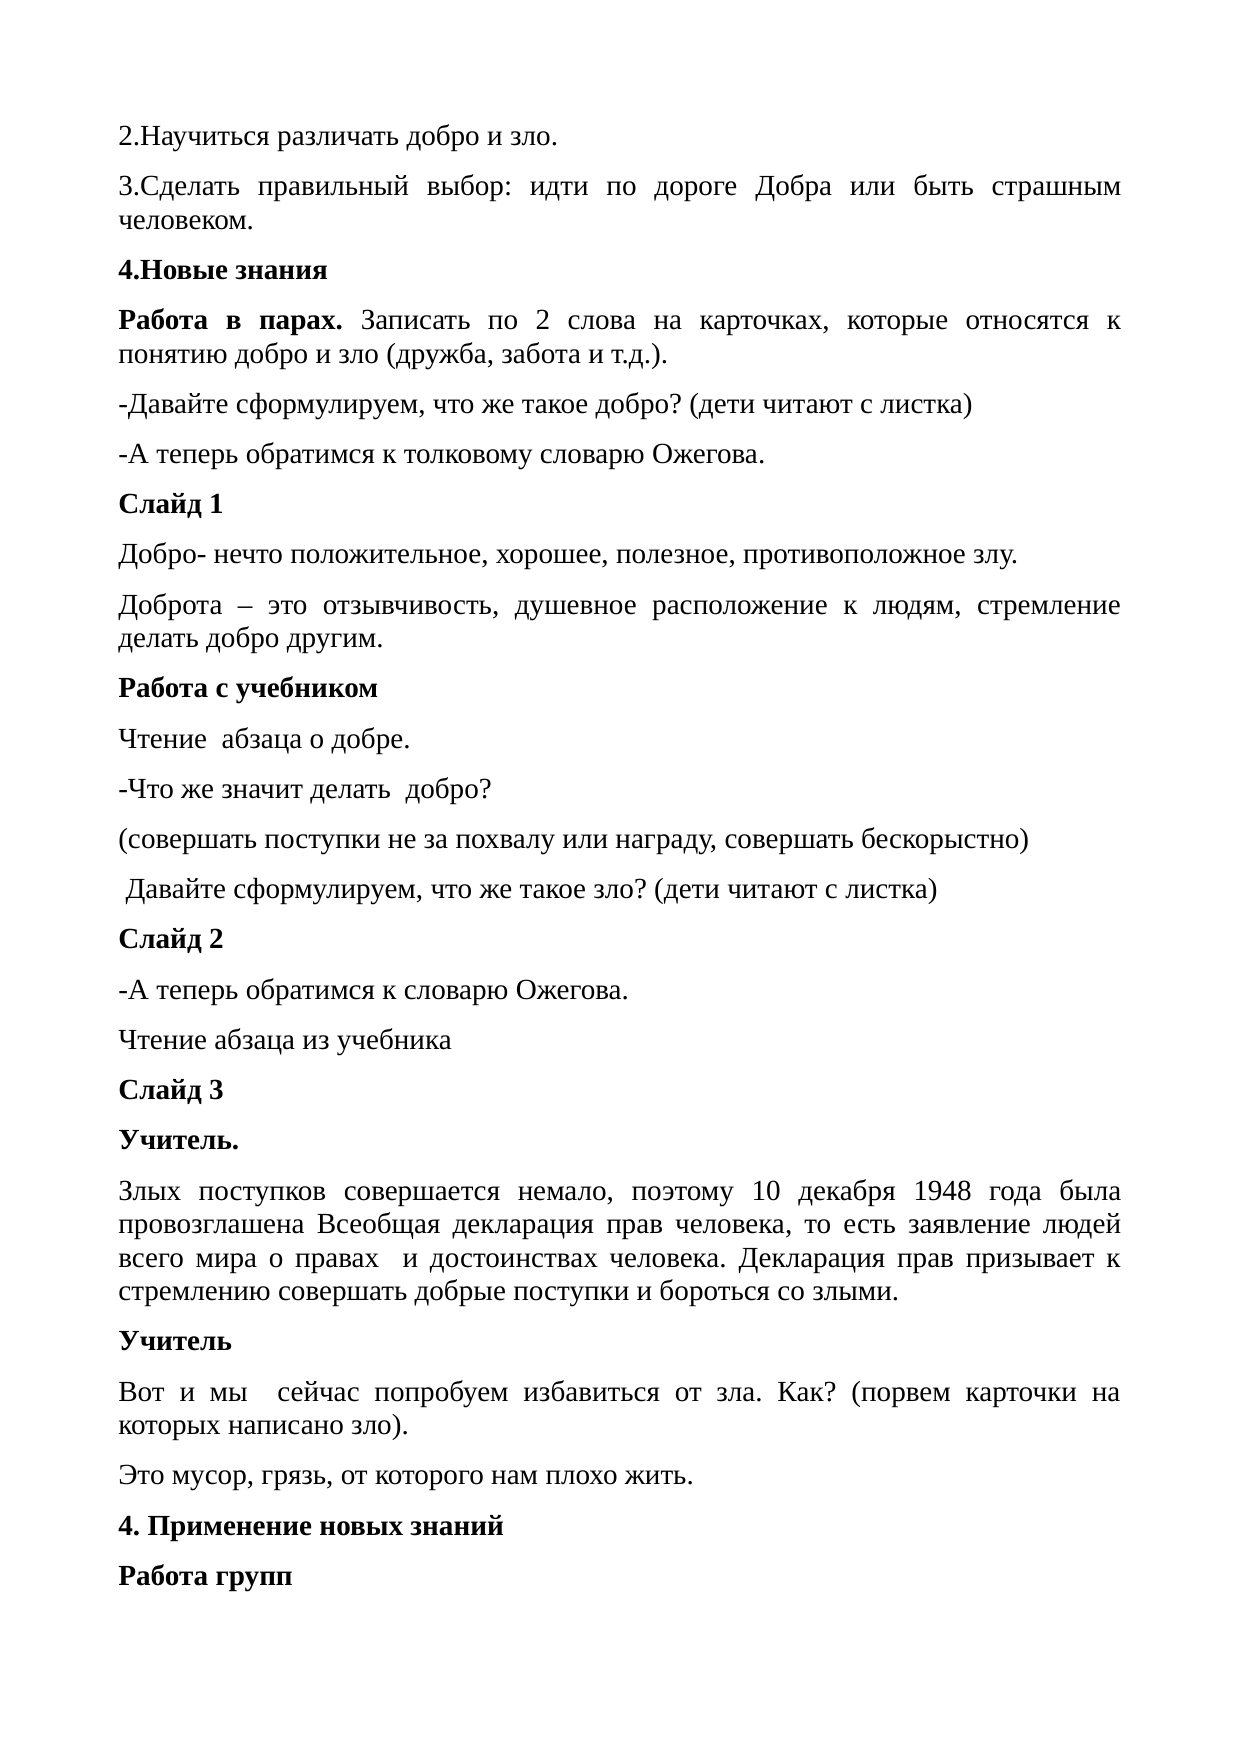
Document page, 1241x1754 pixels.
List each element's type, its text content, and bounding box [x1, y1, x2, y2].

text 4.Новые знания [118, 252, 1122, 286]
text Работа в парах. Записать по 2 слова на карточках, которые относятся к понятию добро и зло (дружба, забота и т.д.). [118, 302, 1122, 369]
text Чтение абзаца о добре. [118, 721, 1122, 754]
text 3.Сделать правильный выбор: идти по дороге Добра или быть страшным человеком. [118, 168, 1122, 235]
text Слайд 2 [118, 922, 1122, 955]
text Давайте сформулируем, что же такое зло? (дети читают с листка) [118, 871, 1122, 905]
text Слайд 3 [118, 1072, 1122, 1106]
text Слайд 1 [118, 486, 1122, 520]
text 4. Применение новых знаний [118, 1508, 1122, 1541]
text Это мусор, грязь, от которого нам плохо жить. [118, 1457, 1122, 1491]
text -Давайте сформулируем, что же такое добро? (дети читают с листка) [118, 386, 1122, 419]
text Злых поступков совершается немало, поэтому 10 декабря 1948 года была провозглашена Всеобщая декларация прав человека, то есть заявление людей всего мира о правах и достоинствах человека. Декларация прав призывает к стремлению совершать добрые поступки и бороться со злыми. [118, 1173, 1122, 1307]
text Учитель [118, 1323, 1122, 1357]
text -Что же значит делать добро? [118, 771, 1122, 804]
text Вот и мы сейчас попробуем избавиться от зла. Как? (порвем карточки на которых написано зло). [118, 1374, 1122, 1441]
text Работа с учебником [118, 671, 1122, 704]
text Учитель. [118, 1122, 1122, 1156]
text -А теперь обратимся к толковому словарю Ожегова. [118, 436, 1122, 470]
text Доброта – это отзывчивость, душевное расположение к людям, стремление делать добро другим. [118, 587, 1122, 654]
text -А теперь обратимся к словарю Ожегова. [118, 972, 1122, 1005]
text Добро- нечто положительное, хорошее, полезное, противоположное злу. [118, 537, 1122, 570]
text (совершать поступки не за похвалу или награду, совершать бескорыстно) [118, 821, 1122, 855]
text 2.Научиться различать добро и зло. [118, 118, 1122, 152]
text Работа групп [118, 1558, 1122, 1591]
text Чтение абзаца из учебника [118, 1022, 1122, 1056]
